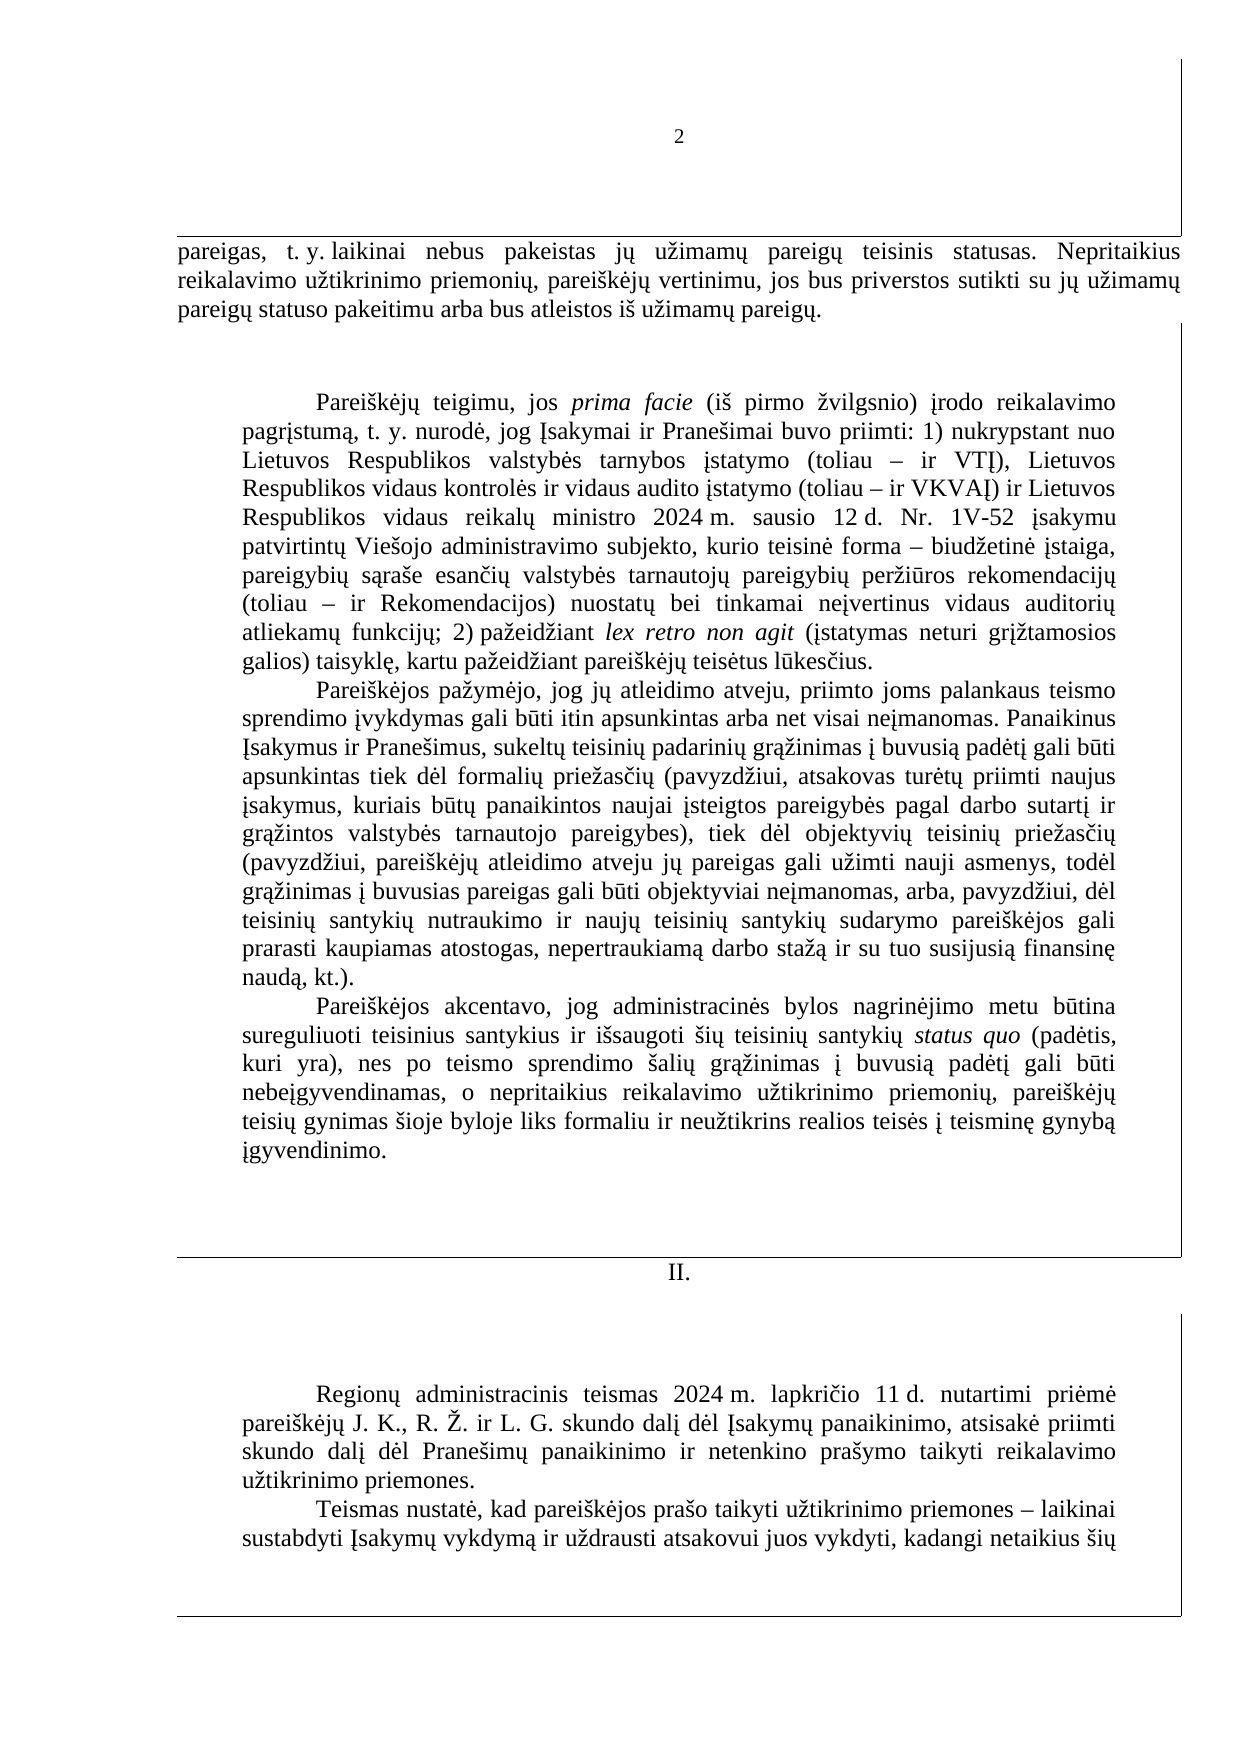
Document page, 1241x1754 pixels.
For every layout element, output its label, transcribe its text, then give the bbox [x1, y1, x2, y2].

text pareigas, t. y. laikinai nebus pakeistas jų užimamų pareigų teisinis statusas. Nepritaikius reikalavimo užtikrinimo priemonių, pareiškėjų vertinimu, jos bus priverstos sutikti su jų užimamų pareigų statuso pakeitimu arba bus atleistos iš užimamų pareigų. [177, 236, 1181, 323]
text Regionų administracinis teismas 2024 m. lapkričio 11 d. nutartimi priėmė pareiškėjų J. K., R. Ž. ir L. G. skundo dalį dėl Įsakymų panaikinimo, atsisakė priimti skundo dalį dėl Pranešimų panaikinimo ir netenkino prašymo taikyti reikalavimo užtikrinimo priemones. [177, 1314, 1181, 1494]
text II. [177, 1257, 1181, 1286]
text Pareiškėjos akcentavo, jog administracinės bylos nagrinėjimo metu būtina sureguliuoti teisinius santykius ir išsaugoti šių teisinių santykių status quo (padėtis, kuri yra), nes po teismo sprendimo šalių grąžinimas į buvusią padėtį gali būti nebeįgyvendinamas, o nepritaikius reikalavimo užtikrinimo priemonių, pareiškėjų teisių gynimas šioje byloje liks formaliu ir neužtikrins realios teisės į teisminę gynybą įgyvendinimo. [177, 991, 1181, 1163]
text Teismas nustatė, kad pareiškėjos prašo taikyti užtikrinimo priemones – laikinai sustabdyti Įsakymų vykdymą ir uždrausti atsakovui juos vykdyti, kadangi netaikius šių [177, 1494, 1181, 1616]
text Pareiškėjų teigimu, jos prima facie (iš pirmo žvilgsnio) įrodo reikalavimo pagrįstumą, t. y. nurodė, jog Įsakymai ir Pranešimai buvo priimti: 1) nukrypstant nuo Lietuvos Respublikos valstybės tarnybos įstatymo (toliau – ir VTĮ), Lietuvos Respublikos vidaus kontrolės ir vidaus audito įstatymo (toliau – ir VKVAĮ) ir Lietuvos Respublikos vidaus reikalų ministro 2024 m. sausio 12 d. Nr. 1V-52 įsakymu patvirtintų Viešojo administravimo subjekto, kurio teisinė forma – biudžetinė įstaiga, pareigybių sąraše esančių valstybės tarnautojų pareigybių peržiūros rekomendacijų (toliau – ir Rekomendacijos) nuostatų bei tinkamai neįvertinus vidaus auditorių atliekamų funkcijų; 2) pažeidžiant lex retro non agit (įstatymas neturi grįžtamosios galios) taisyklę, kartu pažeidžiant pareiškėjų teisėtus lūkesčius. [177, 323, 1181, 675]
text Pareiškėjos pažymėjo, jog jų atleidimo atveju, priimto joms palankaus teismo sprendimo įvykdymas gali būti itin apsunkintas arba net visai neįmanomas. Panaikinus Įsakymus ir Pranešimus, sukeltų teisinių padarinių grąžinimas į buvusią padėtį gali būti apsunkintas tiek dėl formalių priežasčių (pavyzdžiui, atsakovas turėtų priimti naujus įsakymus, kuriais būtų panaikintos naujai įsteigtos pareigybės pagal darbo sutartį ir grąžintos valstybės tarnautojo pareigybes), tiek dėl objektyvių teisinių priežasčių (pavyzdžiui, pareiškėjų atleidimo atveju jų pareigas gali užimti nauji asmenys, todėl grąžinimas į buvusias pareigas gali būti objektyviai neįmanomas, arba, pavyzdžiui, dėl teisinių santykių nutraukimo ir naujų teisinių santykių sudarymo pareiškėjos gali prarasti kaupiamas atostogas, nepertraukiamą darbo stažą ir su tuo susijusią finansinę naudą, kt.). [177, 675, 1181, 991]
